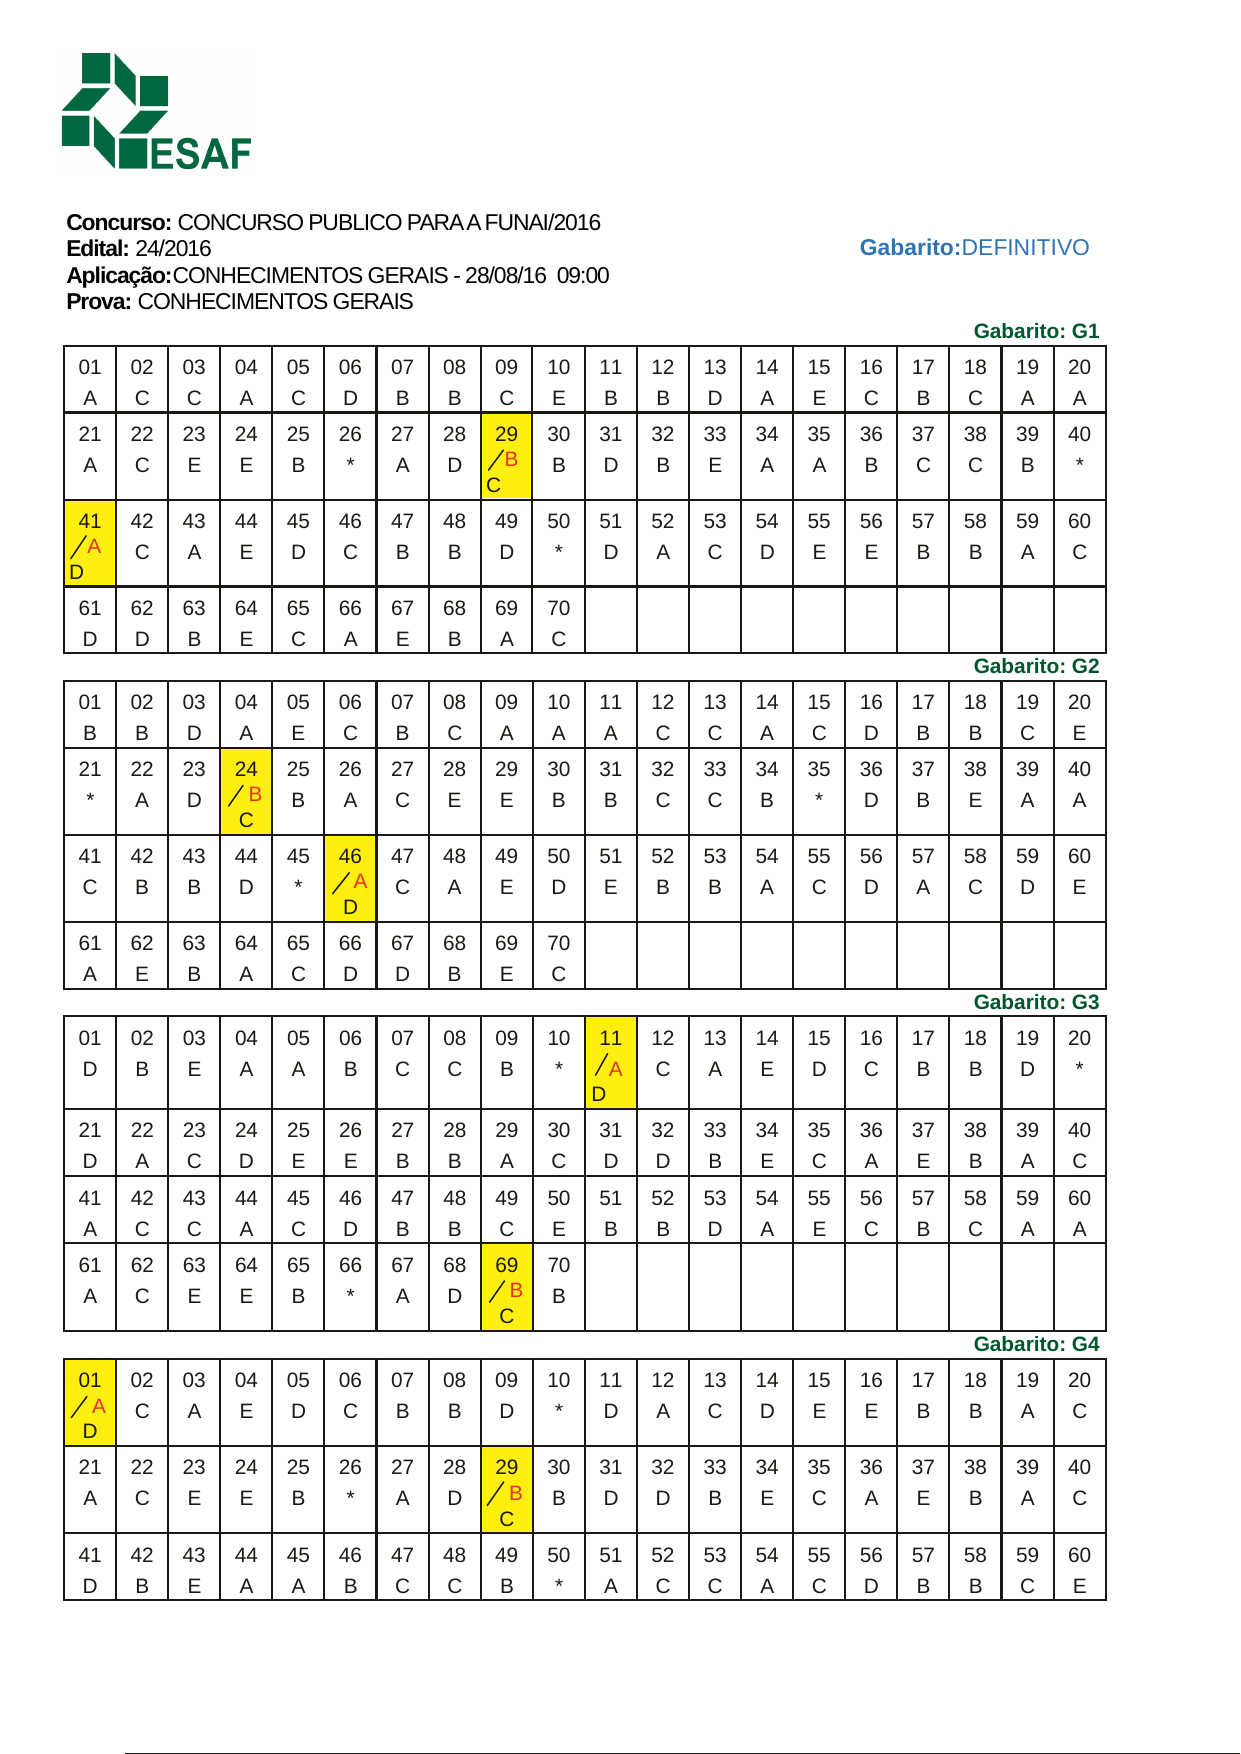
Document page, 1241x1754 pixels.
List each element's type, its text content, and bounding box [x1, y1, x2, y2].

table_header 15 E [794, 347, 844, 411]
table_cell 64 E [221, 588, 271, 652]
table_cell [950, 1244, 1000, 1330]
table_cell 68 D [430, 1244, 480, 1330]
table_cell 27 C [378, 749, 428, 834]
table_cell 30 B [534, 1447, 584, 1532]
table_cell 42 B [117, 1534, 167, 1599]
table_cell 31 B [586, 749, 636, 834]
table_cell 67 D [378, 923, 428, 987]
table_header 12 B [638, 347, 688, 411]
table_cell 60 E [1055, 1534, 1105, 1599]
table_cell 53 B [690, 836, 740, 921]
table_cell 44 A [221, 1534, 271, 1599]
table_cell 21 D [65, 1110, 115, 1175]
table_header 03 A [169, 1360, 219, 1445]
table_cell [690, 588, 740, 652]
table_header 15 E [794, 1360, 844, 1445]
table_cell 32 D [638, 1447, 688, 1532]
table_header 01 B [65, 682, 115, 747]
table_header 07 C [378, 1017, 428, 1108]
table_cell 42 C [117, 501, 167, 585]
table_cell 62 C [117, 1244, 167, 1330]
table_header 03 E [169, 1017, 219, 1108]
table_cell 55 C [794, 836, 844, 921]
table_cell 63 B [169, 588, 219, 652]
table_cell 55 C [794, 1534, 844, 1599]
table_cell 33 E [690, 414, 740, 498]
table_cell 57 B [898, 1534, 948, 1599]
table_cell 48 A [430, 836, 480, 921]
table_cell 58 B [950, 501, 1000, 585]
table_cell [898, 923, 948, 987]
table_cell 33 C [690, 749, 740, 834]
table_cell 41 A [65, 1177, 115, 1242]
table_header Gabarito:DEFINITIVO [860, 209, 1104, 319]
table_cell 59 C [1003, 1534, 1053, 1599]
table_cell 22 C [117, 414, 167, 498]
table_cell 66 D [325, 923, 375, 987]
table_cell 60 A [1055, 1177, 1105, 1242]
table_cell 60 C [1055, 501, 1105, 585]
table_cell 58 C [950, 836, 1000, 921]
text Gabarito: G3 [68, 990, 1099, 1013]
table_cell [846, 1244, 896, 1330]
table_cell 21 A [65, 414, 115, 498]
table_header 09 D [482, 1360, 532, 1445]
table_header 05 D [273, 1360, 323, 1445]
table_cell 53 C [690, 501, 740, 585]
table_header 20 * [1055, 1017, 1105, 1108]
table_header 09 C [482, 347, 531, 411]
table_cell 28 B [430, 1110, 480, 1175]
table_cell [794, 1244, 844, 1330]
table_cell 40 C [1055, 1110, 1105, 1175]
table_cell 50 * [534, 1534, 584, 1599]
table_cell 49 B [482, 1534, 532, 1599]
table_cell 57 B [898, 1177, 948, 1242]
table_cell [586, 923, 636, 987]
table_header 10 E [533, 347, 584, 411]
table_header 09 B [482, 1017, 532, 1108]
table_cell 60 E [1055, 836, 1105, 921]
table_cell 62 E [117, 923, 167, 987]
table_header 07 B [378, 682, 428, 747]
table_cell 29 E [482, 749, 532, 834]
table_cell 23 D [169, 749, 219, 834]
table_header 10 * [534, 1360, 584, 1445]
table_cell 23 C [169, 1110, 219, 1175]
table_cell 27 A [378, 1447, 428, 1532]
table_cell 32 C [638, 749, 688, 834]
table_header 06 C [325, 682, 375, 747]
table_cell 36 A [846, 1447, 896, 1532]
table_cell 43 B [169, 836, 219, 921]
table_cell 29 B C [482, 414, 531, 498]
table_cell 26 * [325, 414, 375, 498]
table_header 02 B [117, 1017, 167, 1108]
table_cell 51 D [586, 501, 636, 585]
table_cell 37 E [898, 1447, 948, 1532]
table_header 16 C [846, 1017, 896, 1108]
table_header 07 B [378, 1360, 428, 1445]
table_cell 51 A [586, 1534, 636, 1599]
table_cell 28 D [430, 414, 480, 498]
table_header 15 D [794, 1017, 844, 1108]
table_cell 50 E [534, 1177, 584, 1242]
table_cell [586, 1244, 636, 1330]
table_cell [690, 923, 740, 987]
table_cell 31 D [586, 1110, 636, 1175]
table_cell 69 A [482, 588, 531, 652]
table_cell 29 B C [482, 1447, 532, 1532]
table_cell 35 C [794, 1447, 844, 1532]
table_cell 68 B [430, 923, 480, 987]
table_cell 56 D [846, 1534, 896, 1599]
table_header 20 C [1055, 1360, 1105, 1445]
table_header 13 C [690, 682, 740, 747]
table_header 08 B [430, 1360, 480, 1445]
table_cell 51 E [586, 836, 636, 921]
table_cell 38 C [950, 414, 1000, 498]
table_header 16 D [846, 682, 896, 747]
table_header 19 A [1003, 1360, 1053, 1445]
table_cell 25 B [273, 749, 323, 834]
table_header 15 C [794, 682, 844, 747]
table_cell 30 B [533, 414, 584, 498]
table_header 12 A [638, 1360, 688, 1445]
table_cell 29 A [482, 1110, 532, 1175]
table_cell 61 A [65, 1244, 115, 1330]
table_cell 39 A [1003, 1110, 1053, 1175]
table_cell 32 B [638, 414, 688, 498]
table_cell [794, 588, 844, 652]
table_cell 49 E [482, 836, 532, 921]
table_cell 37 C [898, 414, 948, 498]
table_cell 43 E [169, 1534, 219, 1599]
table_header 03 C [169, 347, 219, 411]
table_cell 25 B [273, 414, 323, 498]
table_cell 53 D [690, 1177, 740, 1242]
table_cell 54 A [742, 1177, 792, 1242]
table_cell 33 B [690, 1110, 740, 1175]
table_header 04 A [221, 682, 271, 747]
table_header 08 B [430, 347, 480, 411]
table_cell 22 A [117, 749, 167, 834]
table_cell 21 * [65, 749, 115, 834]
table_cell 42 B [117, 836, 167, 921]
table_cell 44 D [221, 836, 271, 921]
table_cell 41 D [65, 1534, 115, 1599]
table_cell [1003, 588, 1053, 652]
table_header 19 A [1003, 347, 1053, 411]
table_cell 35 C [794, 1110, 844, 1175]
table_cell 59 A [1003, 1177, 1053, 1242]
table_cell 28 D [430, 1447, 480, 1532]
text Gabarito: G4 [68, 1332, 1099, 1356]
table_cell 39 A [1003, 749, 1053, 834]
table_cell [846, 923, 896, 987]
table_cell 70 C [533, 588, 584, 652]
table_cell 49 C [482, 1177, 532, 1242]
table_cell 58 B [950, 1534, 1000, 1599]
table_cell 66 * [325, 1244, 375, 1330]
table_cell 68 B [430, 588, 480, 652]
table_cell 38 B [950, 1110, 1000, 1175]
table_cell 56 D [846, 836, 896, 921]
table_cell 23 E [169, 1447, 219, 1532]
table_cell 52 B [638, 1177, 688, 1242]
table_cell [742, 923, 792, 987]
table_cell 51 B [586, 1177, 636, 1242]
table_cell [1003, 923, 1053, 987]
table_header 04 A [221, 1017, 271, 1108]
table_cell 27 B [378, 1110, 428, 1175]
table_cell 34 B [742, 749, 792, 834]
table_cell 46 A D [325, 836, 375, 921]
table_cell 48 C [430, 1534, 480, 1599]
table_cell 24 E [221, 414, 271, 498]
table_cell [1055, 923, 1105, 987]
table_header 14 D [742, 1360, 792, 1445]
table_cell 46 C [325, 501, 375, 585]
table_cell [742, 1244, 792, 1330]
table_cell 70 B [534, 1244, 584, 1330]
table_cell [1003, 1244, 1053, 1330]
table_cell 48 B [430, 1177, 480, 1242]
table_cell 67 E [378, 588, 428, 652]
table_cell 30 B [534, 749, 584, 834]
text Gabarito: G2 [68, 654, 1099, 678]
table_cell 64 A [221, 923, 271, 987]
table_cell 47 C [378, 1534, 428, 1599]
table_header 14 A [742, 347, 792, 411]
table_header 19 D [1003, 1017, 1053, 1108]
table_header 04 E [221, 1360, 271, 1445]
table_cell 50 D [534, 836, 584, 921]
table_cell 37 B [898, 749, 948, 834]
table_header 12 C [638, 1017, 688, 1108]
table_cell 53 C [690, 1534, 740, 1599]
table_cell 65 C [273, 588, 323, 652]
table_header 07 B [378, 347, 428, 411]
table_cell 21 A [65, 1447, 115, 1532]
table_header 13 C [690, 1360, 740, 1445]
table_cell 57 A [898, 836, 948, 921]
table_header 06 D [325, 347, 375, 411]
table_cell 43 C [169, 1177, 219, 1242]
table_cell 44 E [221, 501, 271, 585]
table_header 02 B [117, 682, 167, 747]
table_header 01 A D [65, 1360, 115, 1445]
table_cell 23 E [169, 414, 219, 498]
table_header 14 E [742, 1017, 792, 1108]
table_cell 65 B [273, 1244, 323, 1330]
table_cell [742, 588, 792, 652]
table_header 11 D [586, 1360, 636, 1445]
table_cell 41 C [65, 836, 115, 921]
table_cell 40 * [1055, 414, 1105, 498]
table_cell 24 D [221, 1110, 271, 1175]
table_header 18 B [950, 1017, 1000, 1108]
table_header 17 B [898, 682, 948, 747]
table_cell 63 B [169, 923, 219, 987]
table_header 02 C [117, 1360, 167, 1445]
table_cell 70 C [534, 923, 584, 987]
table_cell 36 B [846, 414, 896, 498]
table_header 20 E [1055, 682, 1105, 747]
table_header Concurso: CONCURSO PUBLICO PARA A FUNAI/2016 Edital: 24/2016 Aplicação:CONHECIMENTOS GERAIS - 28/08/16 09:00 Prova: CONHECIMENTOS GERAIS [66, 209, 859, 319]
table_cell 33 B [690, 1447, 740, 1532]
table_cell 32 D [638, 1110, 688, 1175]
table_header 06 C [325, 1360, 375, 1445]
table_cell 35 A [794, 414, 844, 498]
table_cell 48 B [430, 501, 480, 585]
table_cell 26 E [325, 1110, 375, 1175]
table_cell 66 A [325, 588, 375, 652]
table_cell 69 E [482, 923, 532, 987]
table_cell 44 A [221, 1177, 271, 1242]
table_cell 27 A [378, 414, 428, 498]
table_cell 65 C [273, 923, 323, 987]
table_cell 49 D [482, 501, 531, 585]
table_cell 67 A [378, 1244, 428, 1330]
table_cell [638, 923, 688, 987]
table_cell [794, 923, 844, 987]
table_cell 38 B [950, 1447, 1000, 1532]
table_cell 56 C [846, 1177, 896, 1242]
table_cell 47 B [378, 501, 428, 585]
table_cell 26 * [325, 1447, 375, 1532]
table_cell 34 A [742, 414, 792, 498]
table_cell 46 B [325, 1534, 375, 1599]
table_cell [638, 1244, 688, 1330]
table_header 06 B [325, 1017, 375, 1108]
table_cell 36 A [846, 1110, 896, 1175]
table_cell 40 A [1055, 749, 1105, 834]
table_cell [1055, 1244, 1105, 1330]
table_cell 34 E [742, 1447, 792, 1532]
table_cell 38 E [950, 749, 1000, 834]
table_cell 59 A [1003, 501, 1053, 585]
table_header 17 B [898, 347, 948, 411]
table_header 05 C [273, 347, 323, 411]
table_header 20 A [1055, 347, 1105, 411]
table_cell 54 A [742, 836, 792, 921]
table_cell 25 E [273, 1110, 323, 1175]
table_header 01 A [65, 347, 115, 411]
table_cell 61 A [65, 923, 115, 987]
table_header 02 C [117, 347, 167, 411]
table_cell 55 E [794, 1177, 844, 1242]
table_cell [1055, 588, 1105, 652]
table_cell 41 A D [65, 501, 115, 585]
table_cell 45 D [273, 501, 323, 585]
table_cell [638, 588, 688, 652]
table_cell 45 * [273, 836, 323, 921]
table_header 04 A [221, 347, 271, 411]
table_cell 31 D [586, 1447, 636, 1532]
table_header 18 B [950, 682, 1000, 747]
table_cell [586, 588, 636, 652]
table_cell 36 D [846, 749, 896, 834]
table_cell 39 A [1003, 1447, 1053, 1532]
table_cell 42 C [117, 1177, 167, 1242]
table_cell 34 E [742, 1110, 792, 1175]
table_header 03 D [169, 682, 219, 747]
table_cell 55 E [794, 501, 844, 585]
table_cell [950, 923, 1000, 987]
table_cell 28 E [430, 749, 480, 834]
table_header 05 A [273, 1017, 323, 1108]
table_header 16 E [846, 1360, 896, 1445]
table_cell 37 E [898, 1110, 948, 1175]
table_cell 61 D [65, 588, 115, 652]
table_cell 31 D [586, 414, 636, 498]
table_cell 54 A [742, 1534, 792, 1599]
table_header 17 B [898, 1360, 948, 1445]
table_header 10 * [534, 1017, 584, 1108]
table_cell 57 B [898, 501, 948, 585]
table_cell 39 B [1003, 414, 1053, 498]
table_cell 35 * [794, 749, 844, 834]
table_header 13 A [690, 1017, 740, 1108]
table_header 08 C [430, 1017, 480, 1108]
table_cell [690, 1244, 740, 1330]
table_header 17 B [898, 1017, 948, 1108]
table_header 11 A [586, 682, 636, 747]
table_cell [950, 588, 1000, 652]
table_cell 43 A [169, 501, 219, 585]
table_cell 26 A [325, 749, 375, 834]
table_cell 22 C [117, 1447, 167, 1532]
table_cell 58 C [950, 1177, 1000, 1242]
table_cell 59 D [1003, 836, 1053, 921]
table_cell 46 D [325, 1177, 375, 1242]
table_cell 64 E [221, 1244, 271, 1330]
table_cell 22 A [117, 1110, 167, 1175]
table_header 16 C [846, 347, 896, 411]
table_cell 52 A [638, 501, 688, 585]
table_header 01 D [65, 1017, 115, 1108]
table_header 13 D [690, 347, 740, 411]
table_cell 45 A [273, 1534, 323, 1599]
table_cell 54 D [742, 501, 792, 585]
table_header 09 A [482, 682, 532, 747]
text Gabarito: G1 [68, 319, 1099, 343]
table_cell 50 * [533, 501, 584, 585]
table_cell 24 B C [221, 749, 271, 834]
table_cell [898, 1244, 948, 1330]
table_header 10 A [534, 682, 584, 747]
table_header 14 A [742, 682, 792, 747]
table_cell 63 E [169, 1244, 219, 1330]
table_header 19 C [1003, 682, 1053, 747]
table_cell 25 B [273, 1447, 323, 1532]
table_cell [846, 588, 896, 652]
table_cell 45 C [273, 1177, 323, 1242]
table_cell 47 C [378, 836, 428, 921]
table_header 11 A D [586, 1017, 636, 1108]
table_cell 47 B [378, 1177, 428, 1242]
table_header 18 B [950, 1360, 1000, 1445]
table_cell 52 B [638, 836, 688, 921]
table_header 12 C [638, 682, 688, 747]
table_cell 62 D [117, 588, 167, 652]
table_cell 40 C [1055, 1447, 1105, 1532]
table_cell 30 C [534, 1110, 584, 1175]
table_header 05 E [273, 682, 323, 747]
table_header 11 B [586, 347, 636, 411]
table_cell 69 B C [482, 1244, 532, 1330]
table_cell 56 E [846, 501, 896, 585]
table_cell 24 E [221, 1447, 271, 1532]
table_cell 52 C [638, 1534, 688, 1599]
table_cell [898, 588, 948, 652]
table_header 08 C [430, 682, 480, 747]
table_header 18 C [950, 347, 1000, 411]
